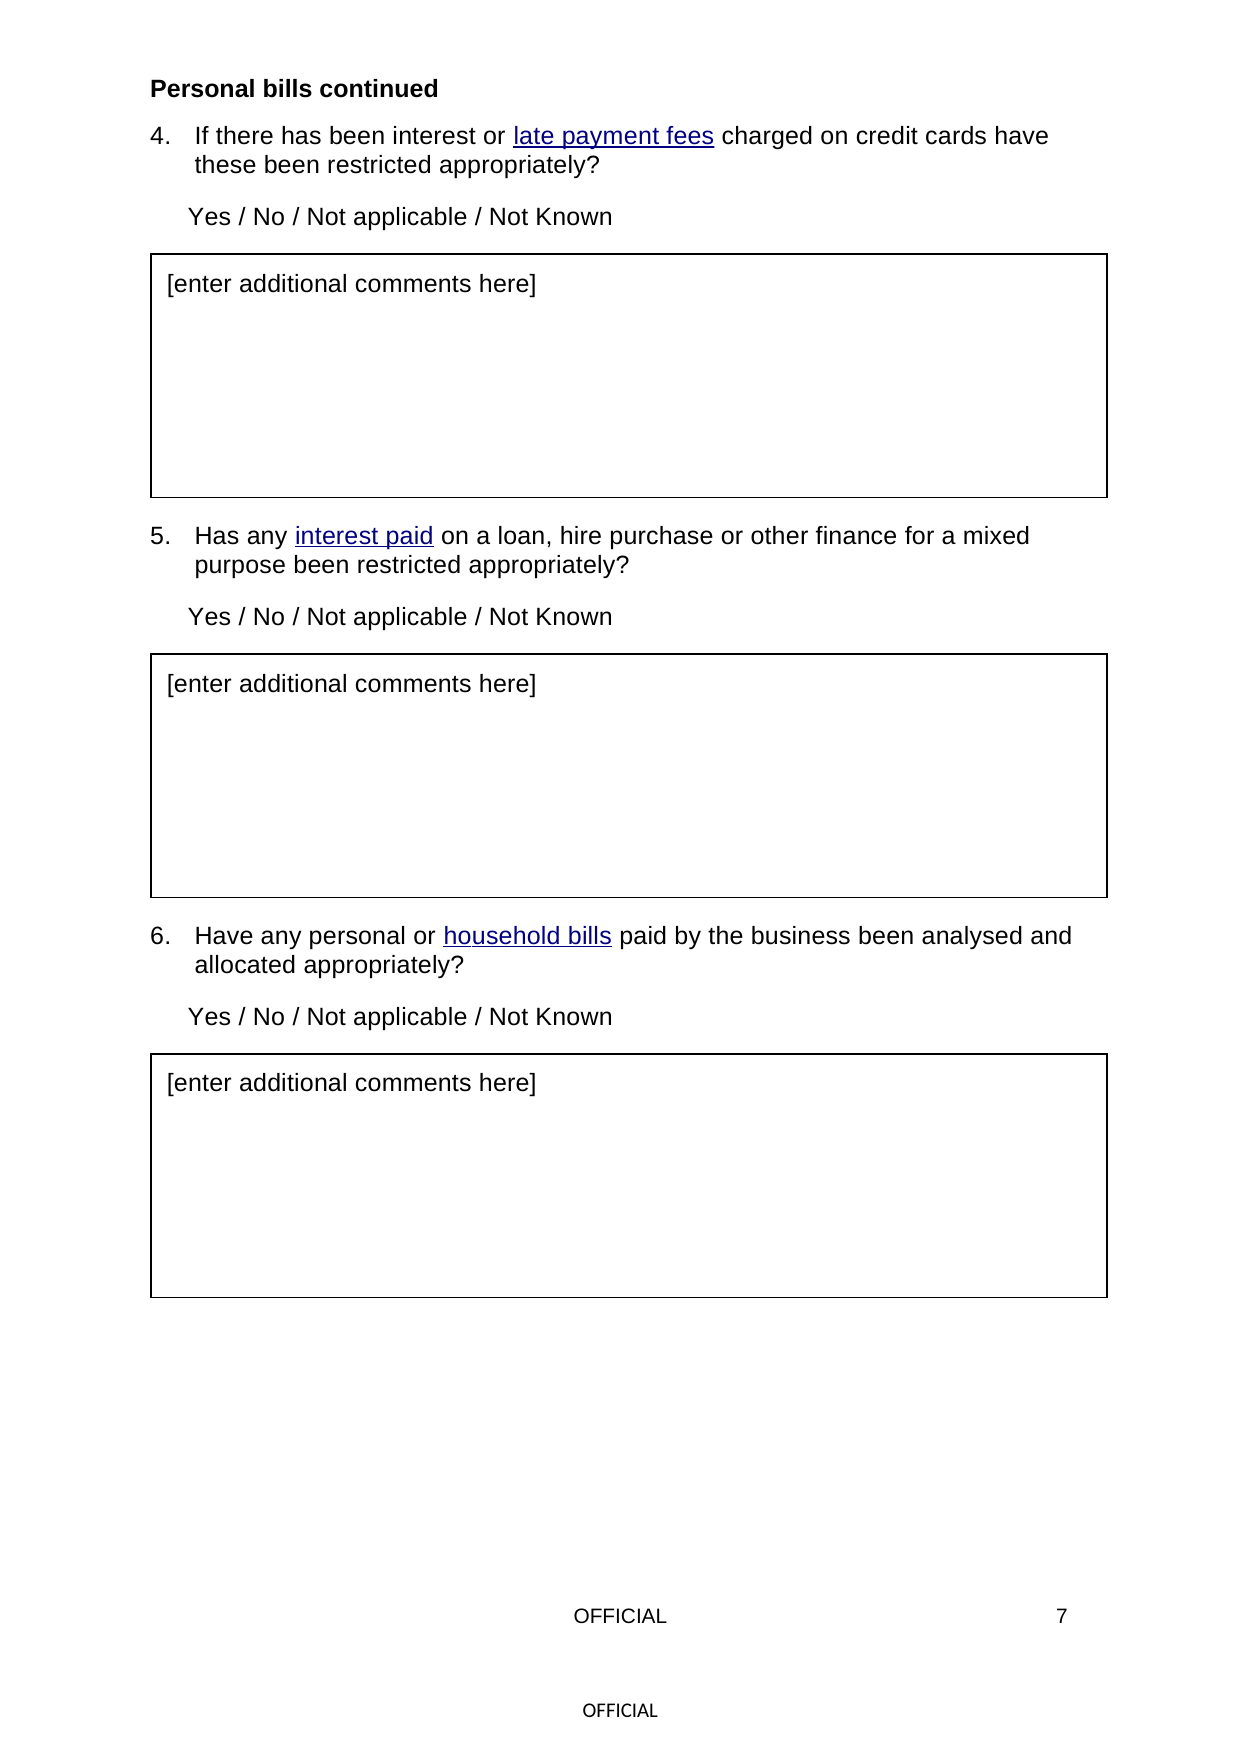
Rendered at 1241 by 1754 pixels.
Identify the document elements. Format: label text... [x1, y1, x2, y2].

text [enter additional comments here] [167, 1068, 1087, 1097]
subtitle If there has been interest or late payment fees charged on credit cards have these been restricted appropriately? [150, 121, 1090, 179]
subtitle Have any personal or household bills paid by the business been analysed and allocated appropriately? [150, 921, 1090, 978]
text [enter additional comments here] [167, 668, 1087, 697]
text [enter additional comments here] [167, 269, 1087, 297]
subtitle Yes / No / Not applicable / Not Known [187, 1001, 1090, 1030]
subtitle Has any interest paid on a loan, hire purchase or other finance for a mixed purpose been restricted appropriately? [150, 521, 1090, 579]
subtitle Personal bills continued [150, 74, 1090, 102]
subtitle Yes / No / Not applicable / Not Known [187, 202, 1090, 230]
subtitle Yes / No / Not applicable / Not Known [187, 602, 1090, 630]
